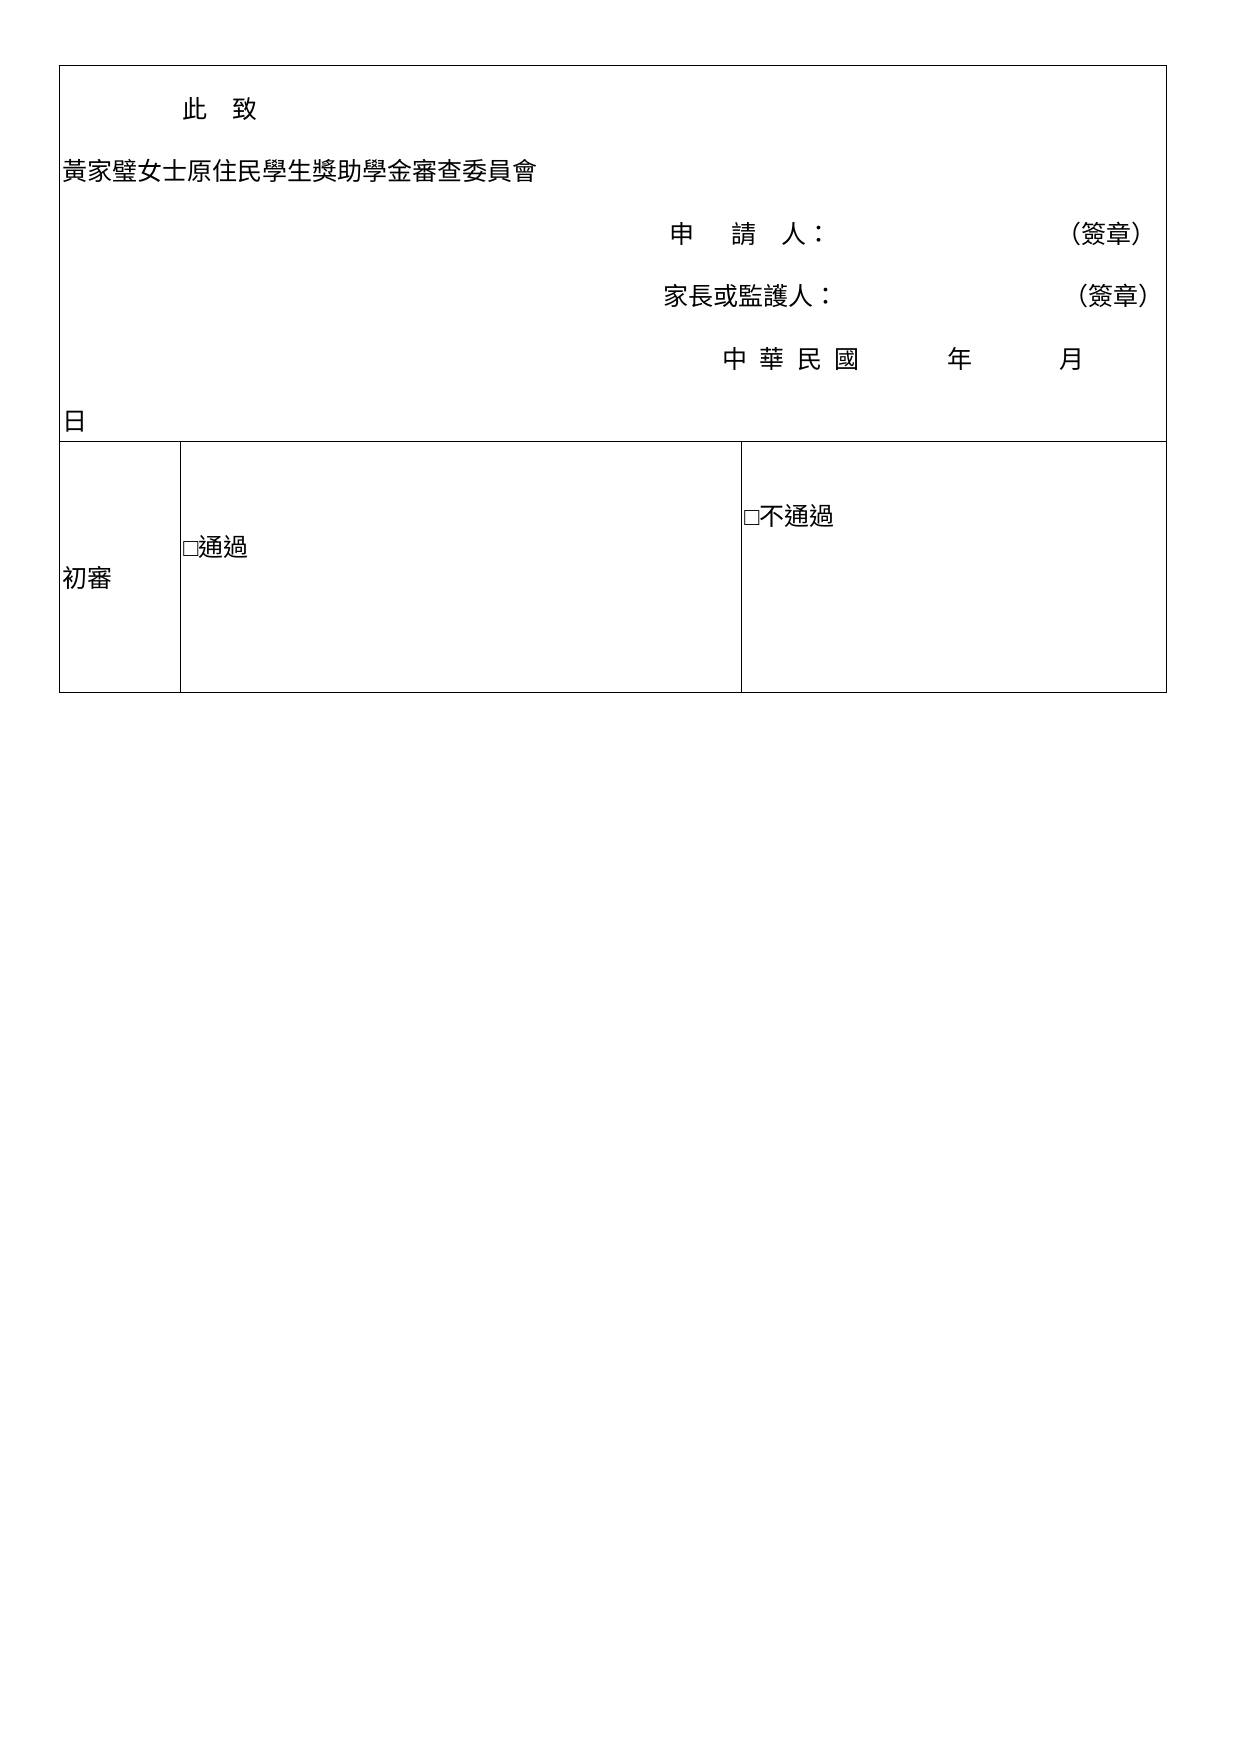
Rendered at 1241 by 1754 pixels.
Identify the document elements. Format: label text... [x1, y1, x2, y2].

table_cell □通過 [181, 442, 741, 692]
table_cell 此 致 黃家璧女士原住民學生獎助學金審查委員會 申 請 人： （簽章） 家長或監護人： （簽章） 中 華 民 國 年 月 日 [60, 66, 1166, 441]
table_cell 初審 [60, 442, 180, 692]
table_cell □不通過 [742, 442, 1166, 692]
